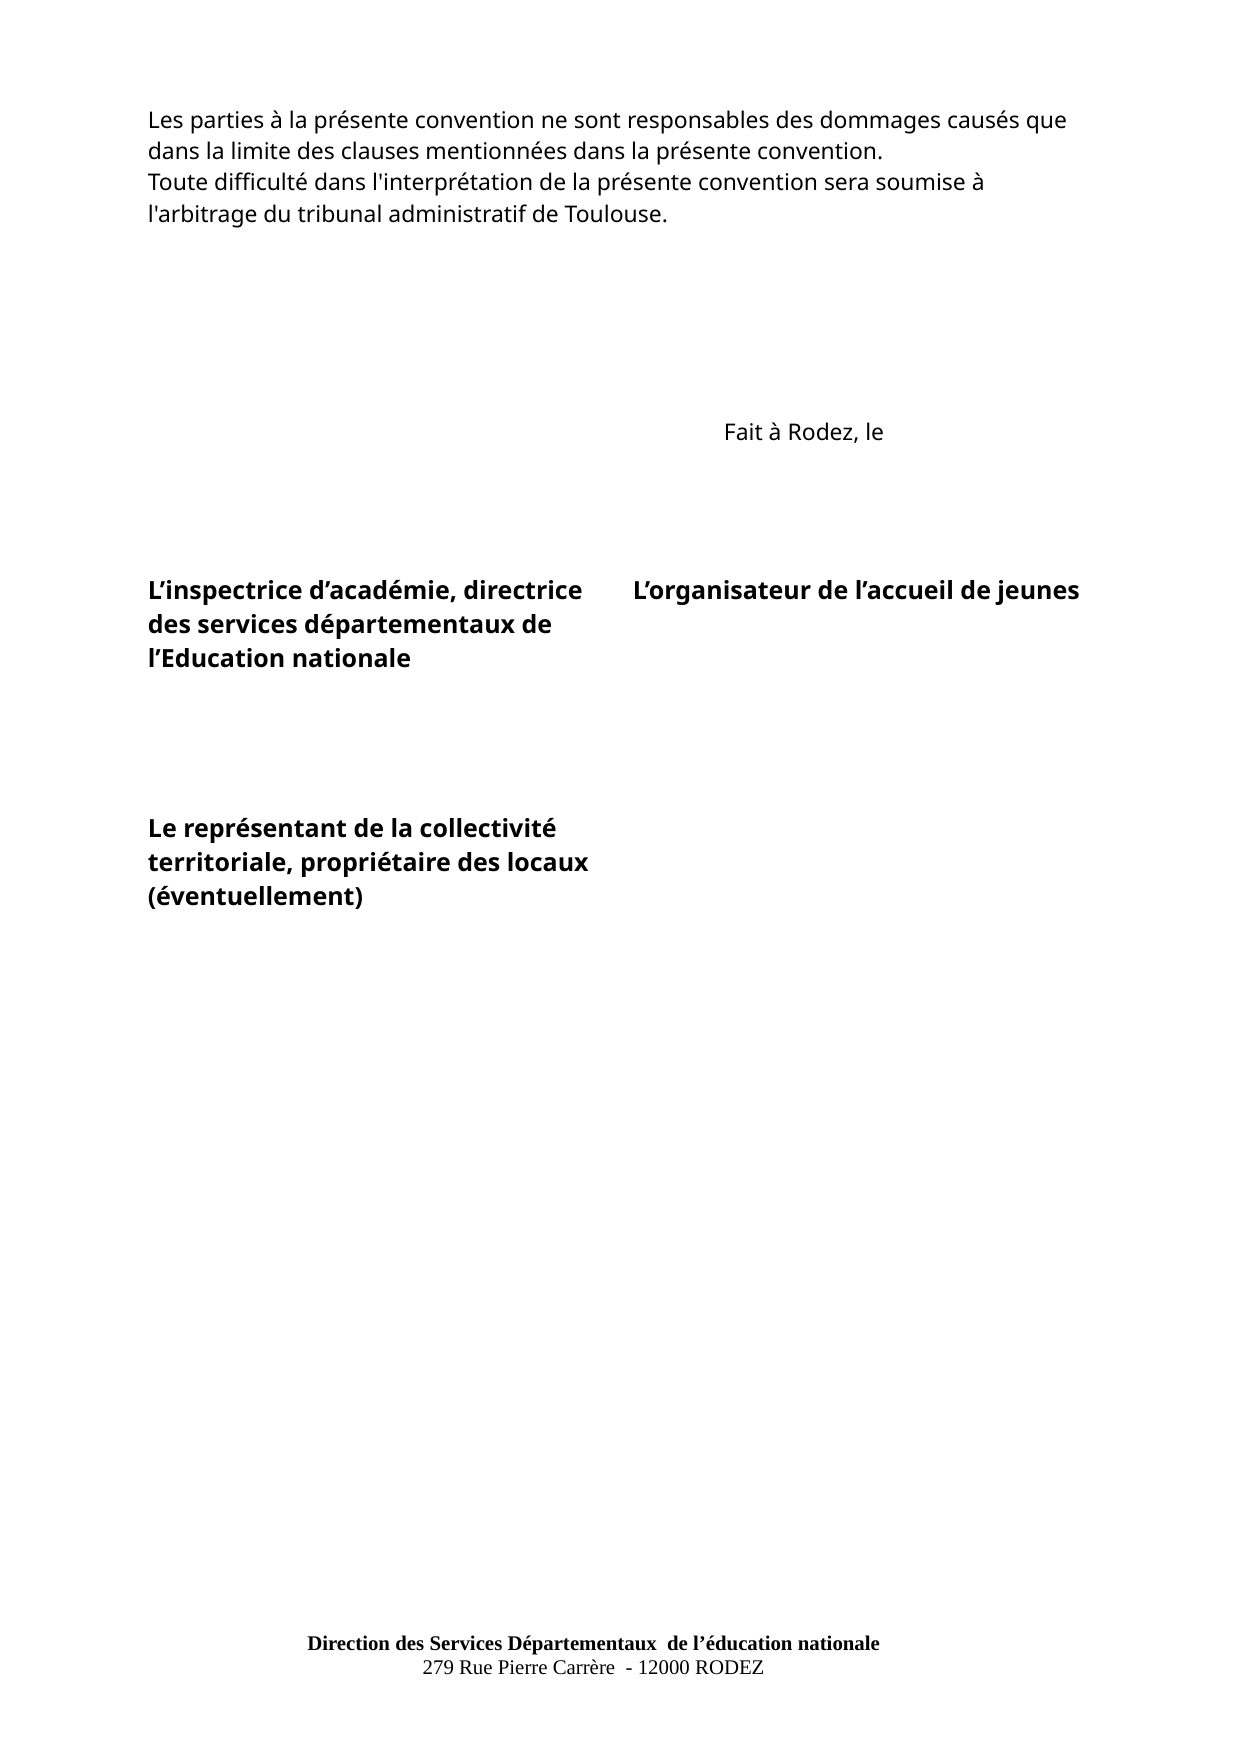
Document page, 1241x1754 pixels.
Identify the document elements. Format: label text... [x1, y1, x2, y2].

text Toute difficulté dans l'interprétation de la présente convention sera soumise à l'arbitrage du tribunal administratif de Toulouse. [148, 166, 1092, 229]
text Les parties à la présente convention ne sont responsables des dommages causés que dans la limite des clauses mentionnées dans la présente convention. [148, 104, 1092, 166]
table_header L’organisateur de l’accueil de jeunes [621, 573, 1106, 913]
table_header L’inspectrice d’académie, directrice des services départementaux de l’Education nationale Le représentant de la collectivité territoriale, propriétaire des locaux (éventuellement) [136, 573, 621, 913]
text Fait à Rodez, le [148, 416, 1092, 447]
